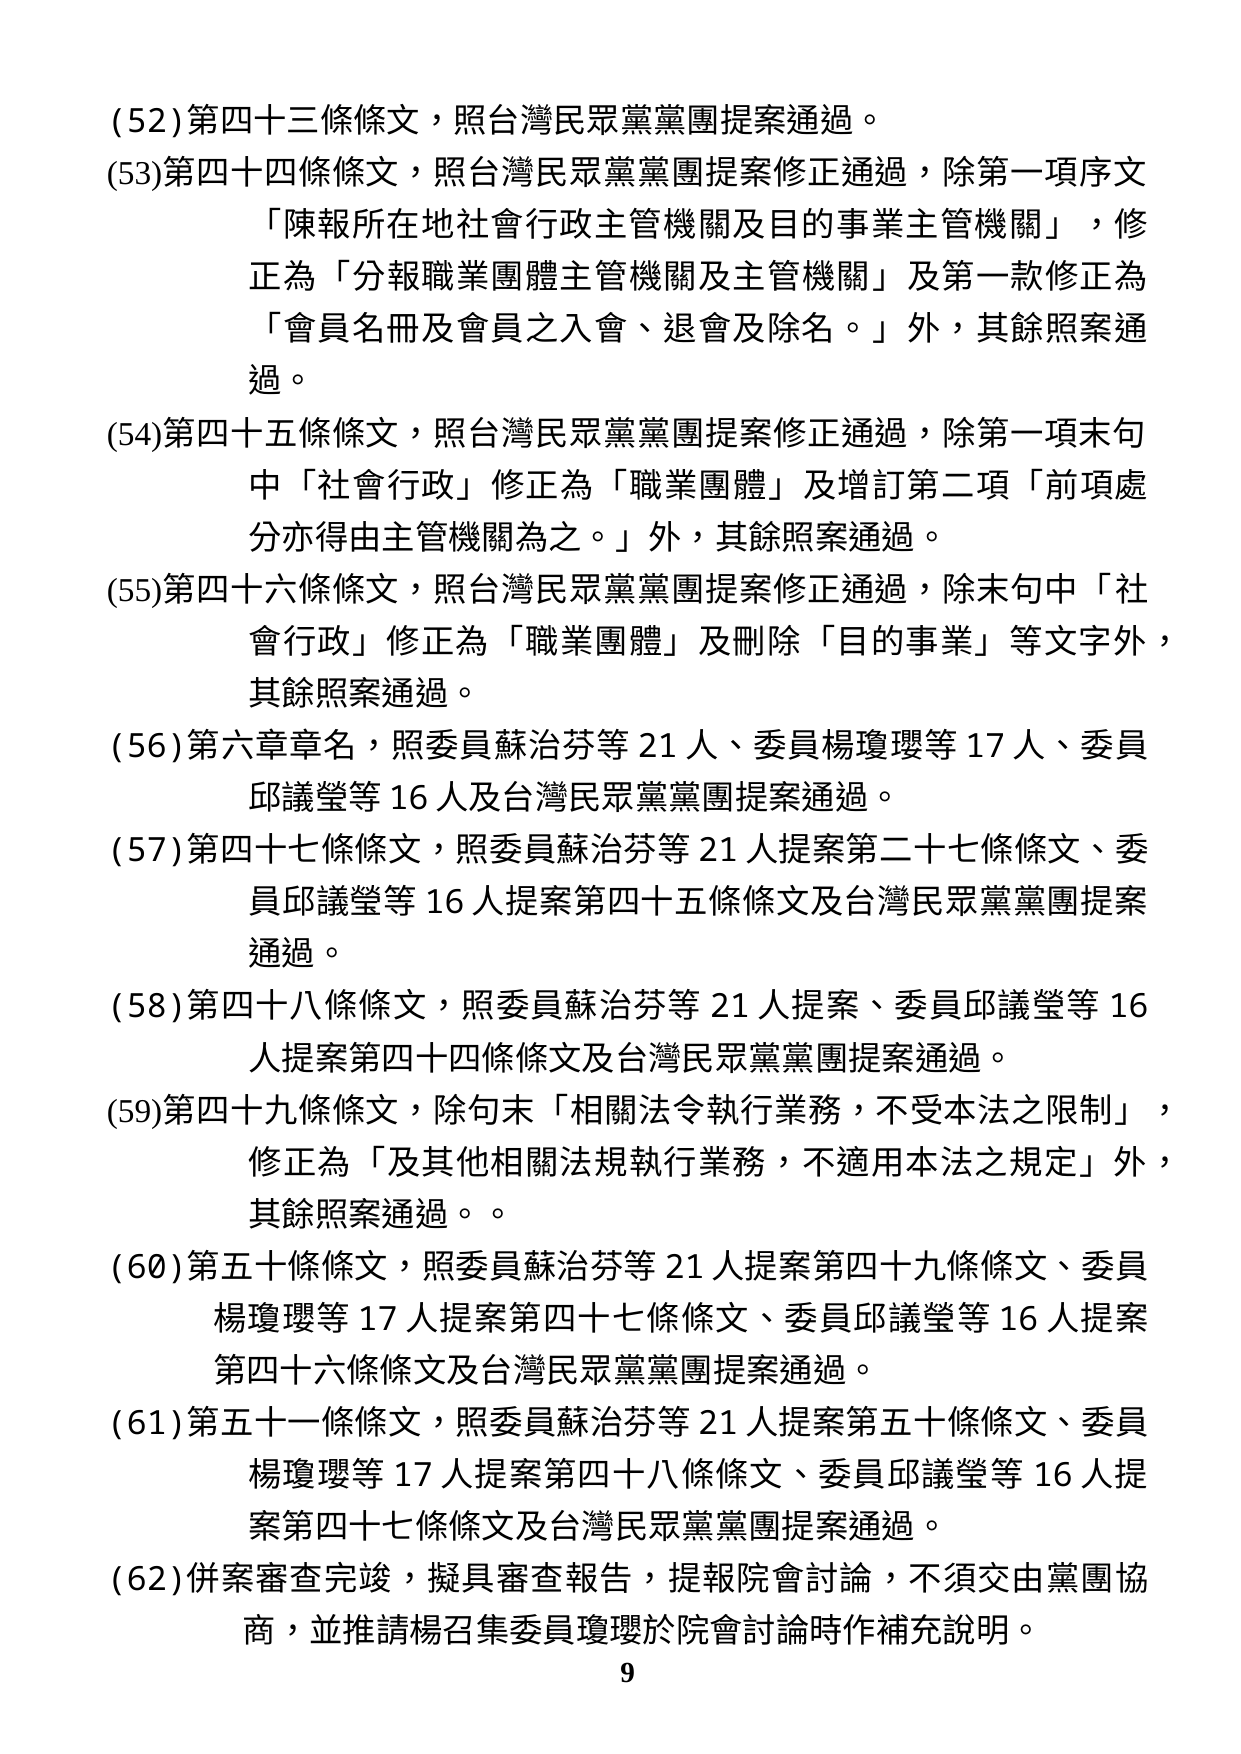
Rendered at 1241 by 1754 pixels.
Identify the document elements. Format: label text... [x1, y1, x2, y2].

list 第四十八條條文，照委員蘇治芬等21人提案、委員邱議瑩等16人提案第四十四條條文及台灣民眾黨黨團提案通過。 [107, 976, 1148, 1080]
list 第四十五條條文，照台灣民眾黨黨團提案修正通過，除第一項末句中「社會行政」修正為「職業團體」及增訂第二項「前項處分亦得由主管機關為之。」外，其餘照案通過。 [107, 403, 1148, 559]
list 第六章章名，照委員蘇治芬等21人、委員楊瓊瓔等17人、委員邱議瑩等16人及台灣民眾黨黨團提案通過。 [107, 716, 1148, 820]
list 第五十一條條文，照委員蘇治芬等21人提案第五十條條文、委員楊瓊瓔等17人提案第四十八條條文、委員邱議瑩等16人提案第四十七條條文及台灣民眾黨黨團提案通過。 [107, 1393, 1148, 1549]
list 第五十條條文，照委員蘇治芬等21人提案第四十九條條文、委員楊瓊瓔等17人提案第四十七條條文、委員邱議瑩等16人提案第四十六條條文及台灣民眾黨黨團提案通過。 [107, 1237, 1148, 1393]
list 第四十九條條文，除句末「相關法令執行業務，不受本法之限制」，修正為「及其他相關法規執行業務，不適用本法之規定」外，其餘照案通過。。 [107, 1080, 1148, 1237]
list 第四十四條條文，照台灣民眾黨黨團提案修正通過，除第一項序文「陳報所在地社會行政主管機關及目的事業主管機關」，修正為「分報職業團體主管機關及主管機關」及第一款修正為「會員名冊及會員之入會、退會及除名。」外，其餘照案通過。 [107, 143, 1148, 403]
list 第四十六條條文，照台灣民眾黨黨團提案修正通過，除末句中「社會行政」修正為「職業團體」及刪除「目的事業」等文字外，其餘照案通過。 [107, 559, 1148, 716]
list 第四十七條條文，照委員蘇治芬等21人提案第二十七條條文、委員邱議瑩等16人提案第四十五條條文及台灣民眾黨黨團提案通過。 [107, 820, 1148, 976]
list 併案審查完竣，擬具審查報告，提報院會討論，不須交由黨團協商，並推請楊召集委員瓊瓔於院會討論時作補充說明。 [107, 1549, 1148, 1653]
list 第四十三條條文，照台灣民眾黨黨團提案通過。 [107, 91, 1148, 143]
